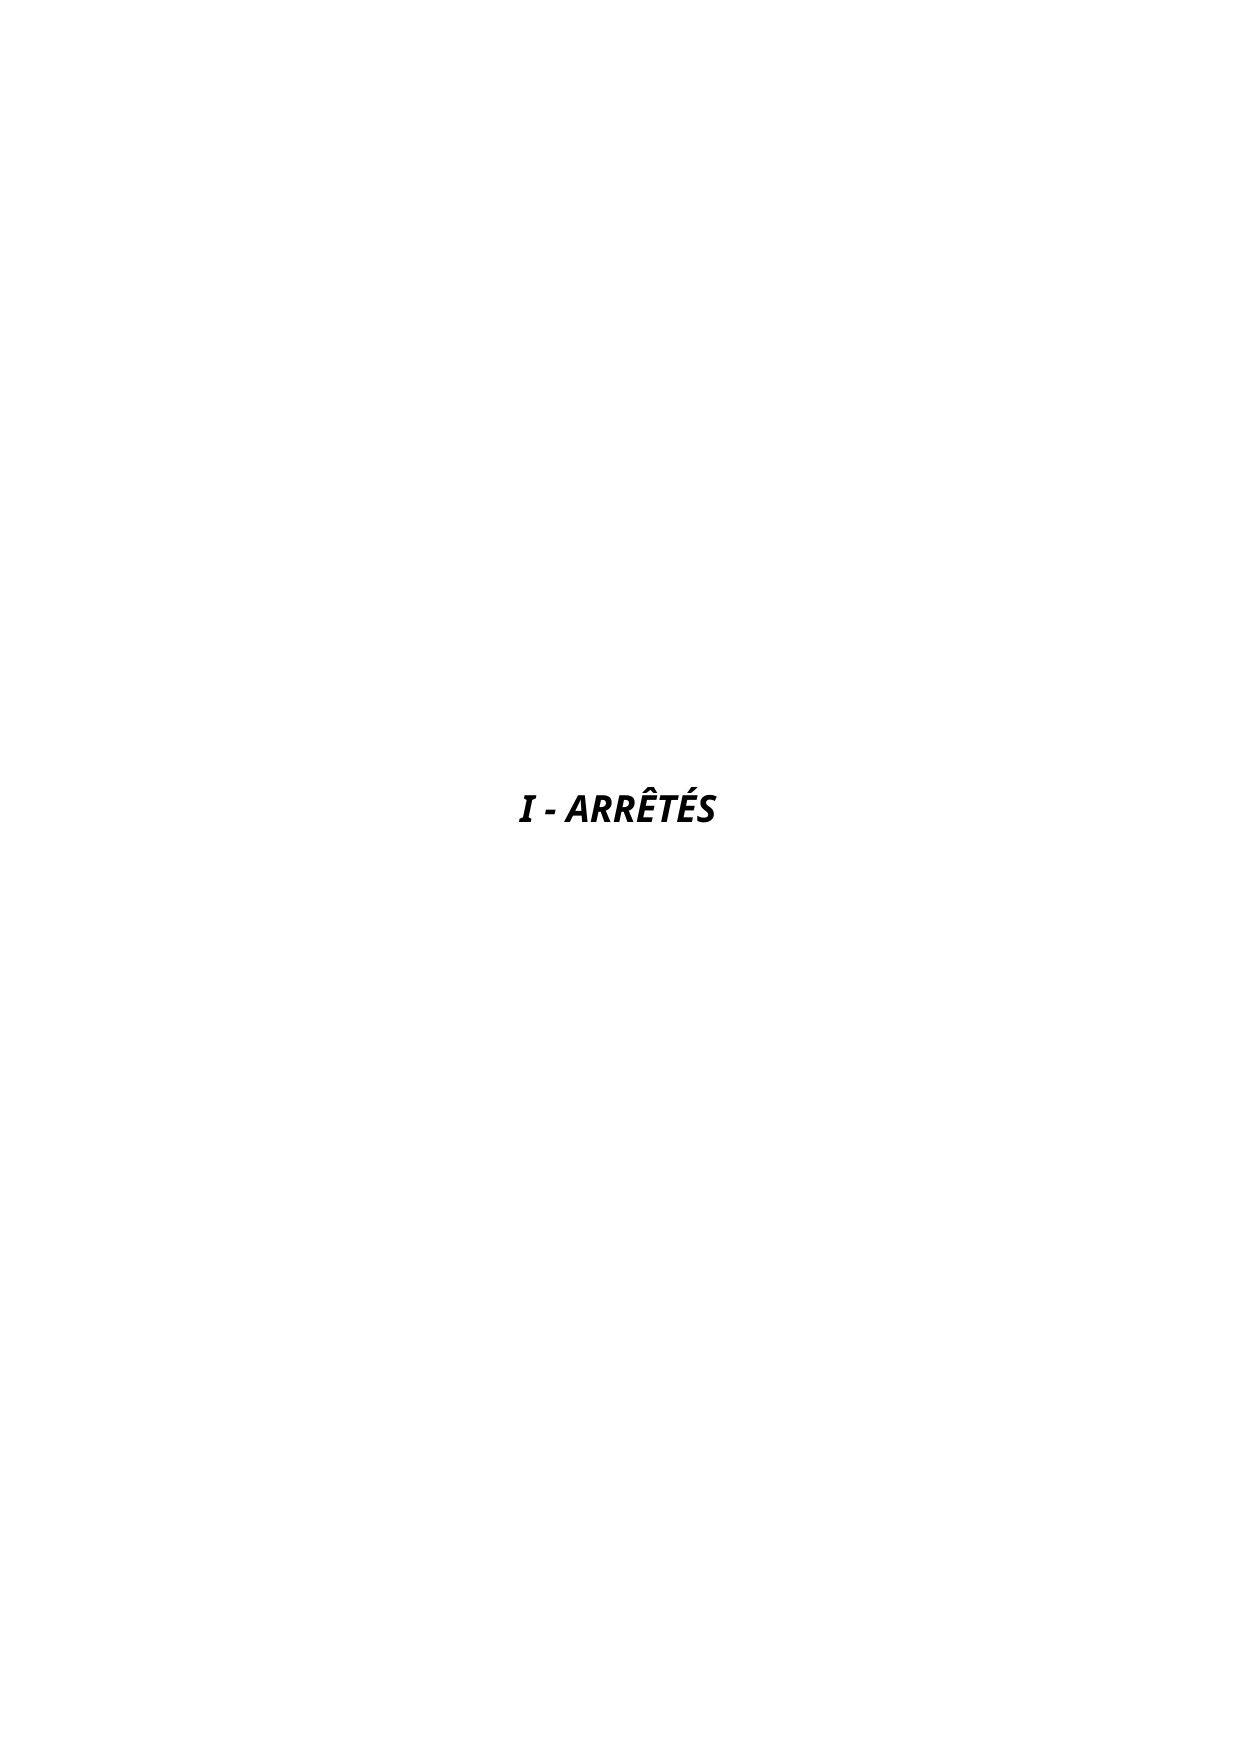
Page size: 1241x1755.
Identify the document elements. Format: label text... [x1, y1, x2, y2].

text I - ARRÊTÉS [100, 782, 1140, 833]
